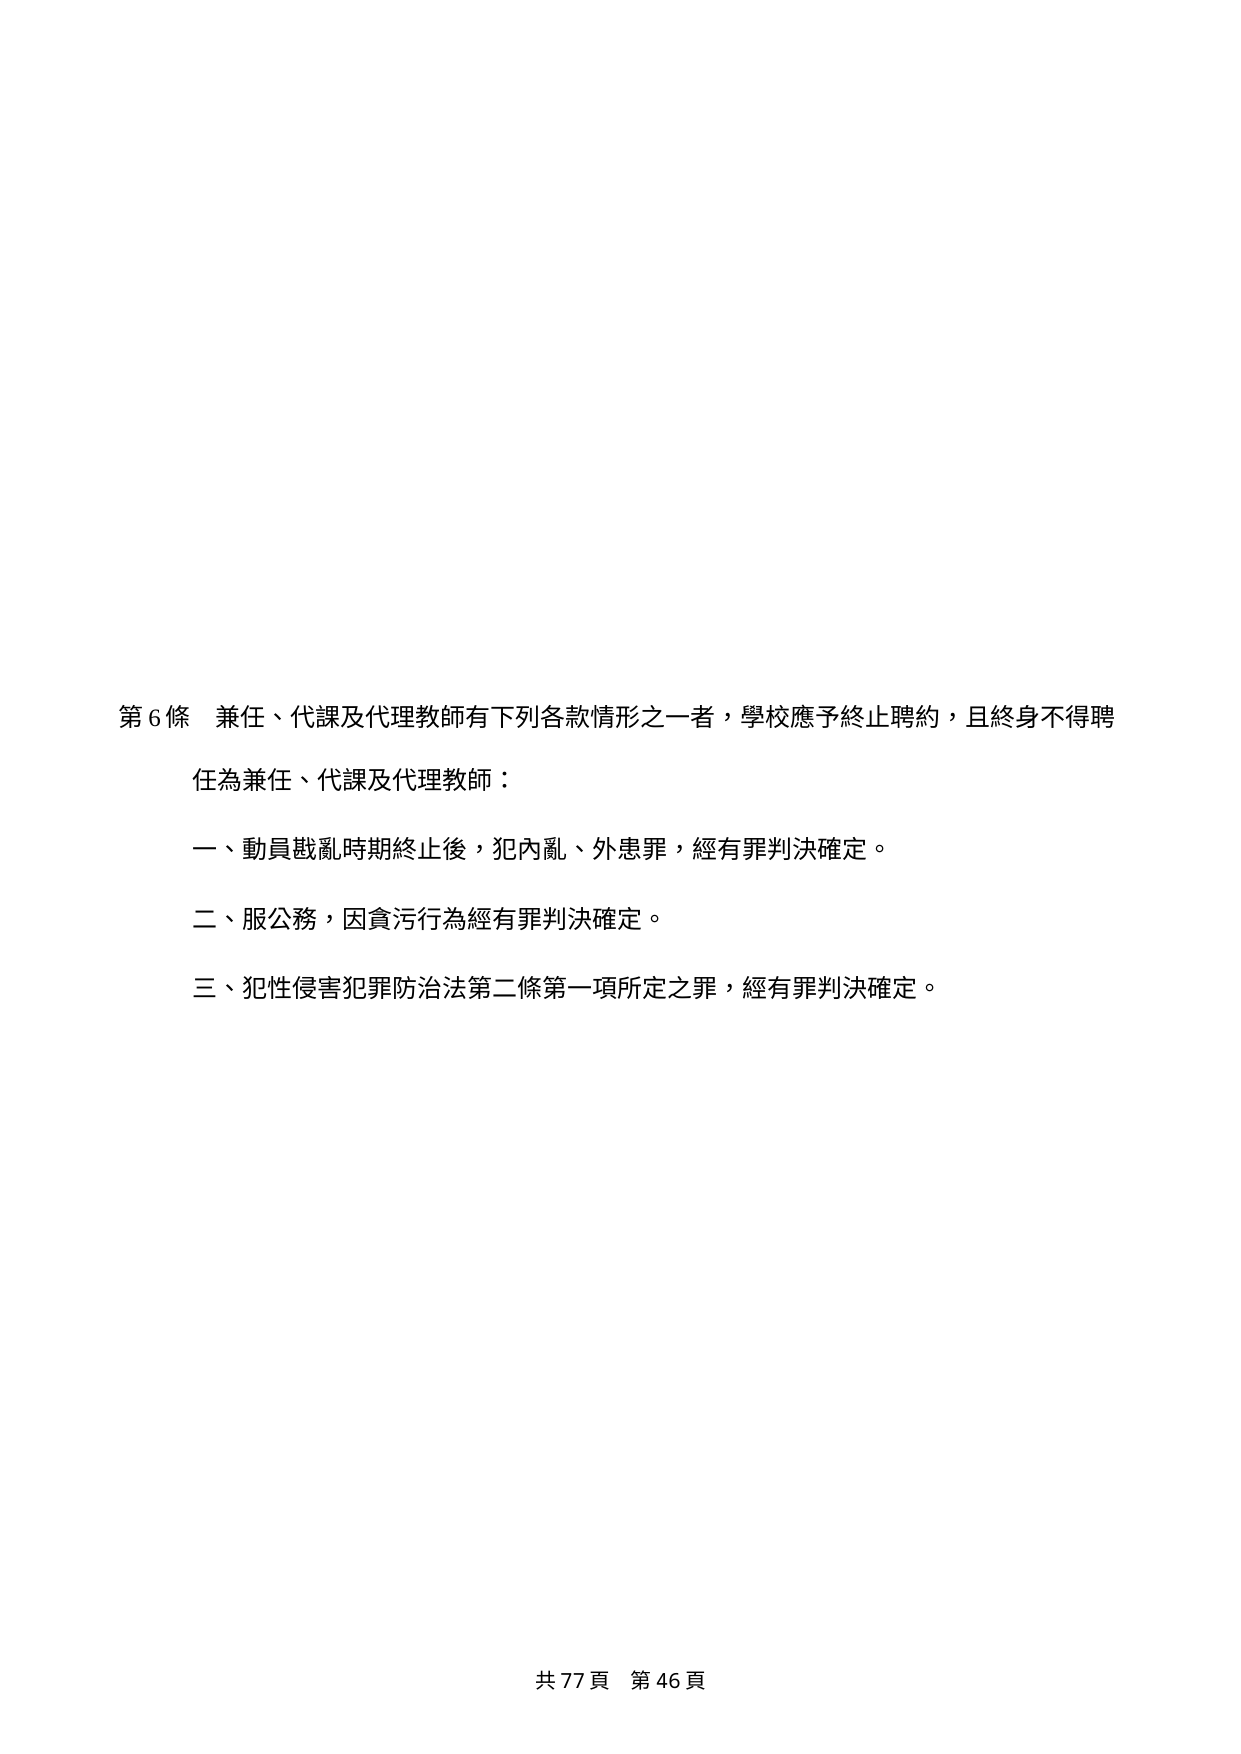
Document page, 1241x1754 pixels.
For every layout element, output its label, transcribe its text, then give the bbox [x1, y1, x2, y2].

text 第6條 兼任、代課及代理教師有下列各款情形之一者，學校應予終止聘約，且終身不得聘任為兼任、代課及代理教師： [118, 674, 1122, 799]
text 二、服公務，因貪污行為經有罪判決確定。 [192, 876, 1122, 938]
text 三、犯性侵害犯罪防治法第二條第一項所定之罪，經有罪判決確定。 [192, 945, 1122, 1007]
text 一、動員戡亂時期終止後，犯內亂、外患罪，經有罪判決確定。 [192, 806, 1122, 869]
